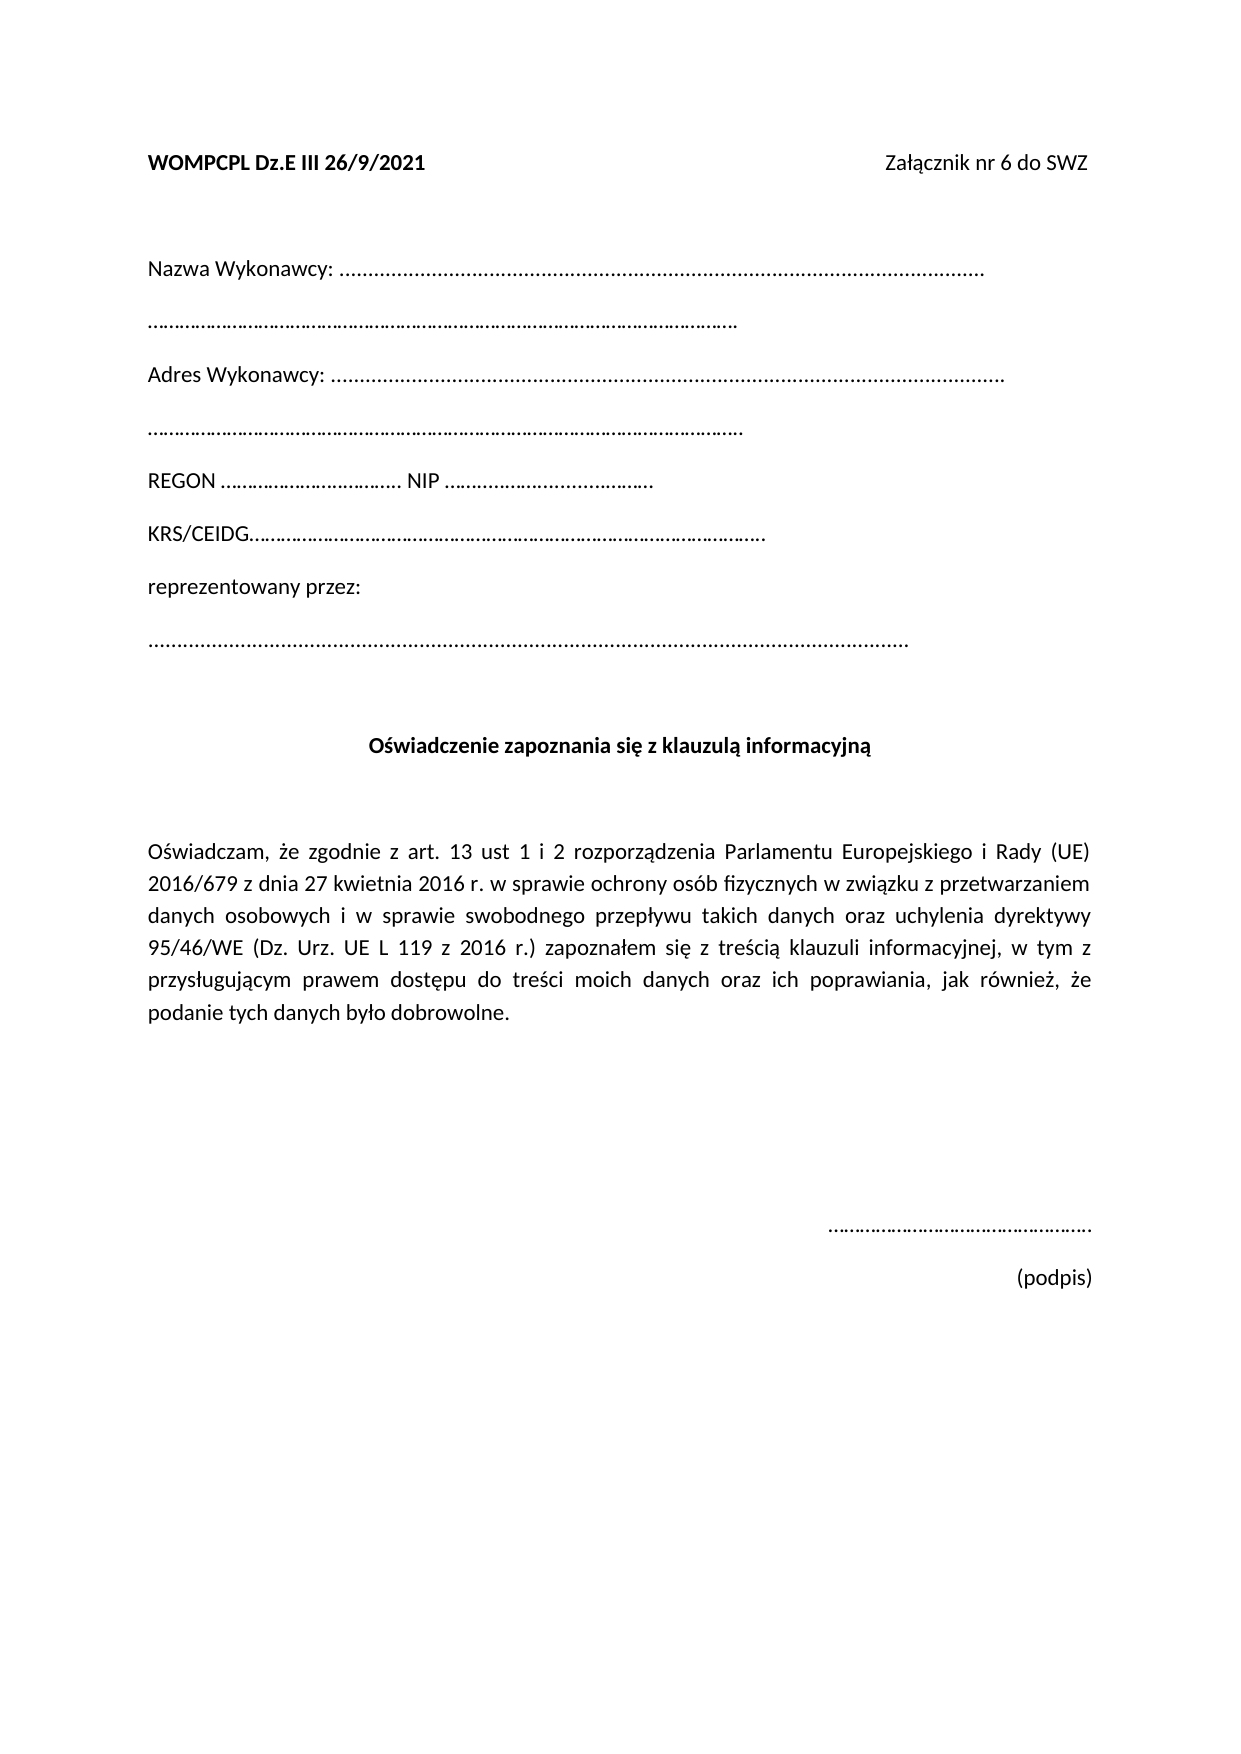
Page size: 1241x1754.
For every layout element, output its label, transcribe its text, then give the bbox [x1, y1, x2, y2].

text ………………………………………….. [148, 1210, 1093, 1238]
text Adres Wykonawcy: ..................................................................................................................... [148, 360, 1093, 388]
text REGON …………………..……….. NIP …….....……............……… [148, 466, 1093, 494]
text WOMPCPL Dz.E III 26/9/2021 Załącznik nr 6 do SWZ [148, 148, 1093, 176]
text reprezentowany przez: [148, 572, 1093, 600]
text …………………………………………………………………………………………………. [148, 307, 1093, 335]
text (podpis) [148, 1263, 1093, 1291]
text Oświadczenie zapoznania się z klauzulą informacyjną [148, 731, 1093, 759]
text ………………………………………………………………………………………………….. [148, 413, 1093, 441]
text .................................................................................................................................... [148, 625, 1093, 653]
text Nazwa Wykonawcy: ................................................................................................................ [148, 254, 1093, 282]
text Oświadczam, że zgodnie z art. 13 ust 1 i 2 rozporządzenia Parlamentu Europejskiego i Rady (UE) 2016/679 z dnia 27 kwietnia 2016 r. w sprawie ochrony osób fizycznych w związku z przetwarzaniem danych osobowych i w sprawie swobodnego przepływu takich danych oraz uchylenia dyrektywy 95/46/WE (Dz. Urz. UE L 119 z 2016 r.) zapoznałem się z treścią klauzuli informacyjnej, w tym z przysługującym prawem dostępu do treści moich danych oraz ich poprawiania, jak również, że podanie tych danych było dobrowolne. [148, 837, 1093, 1026]
text KRS/CEIDG…………………………………………………………………………………….. [148, 519, 1093, 547]
